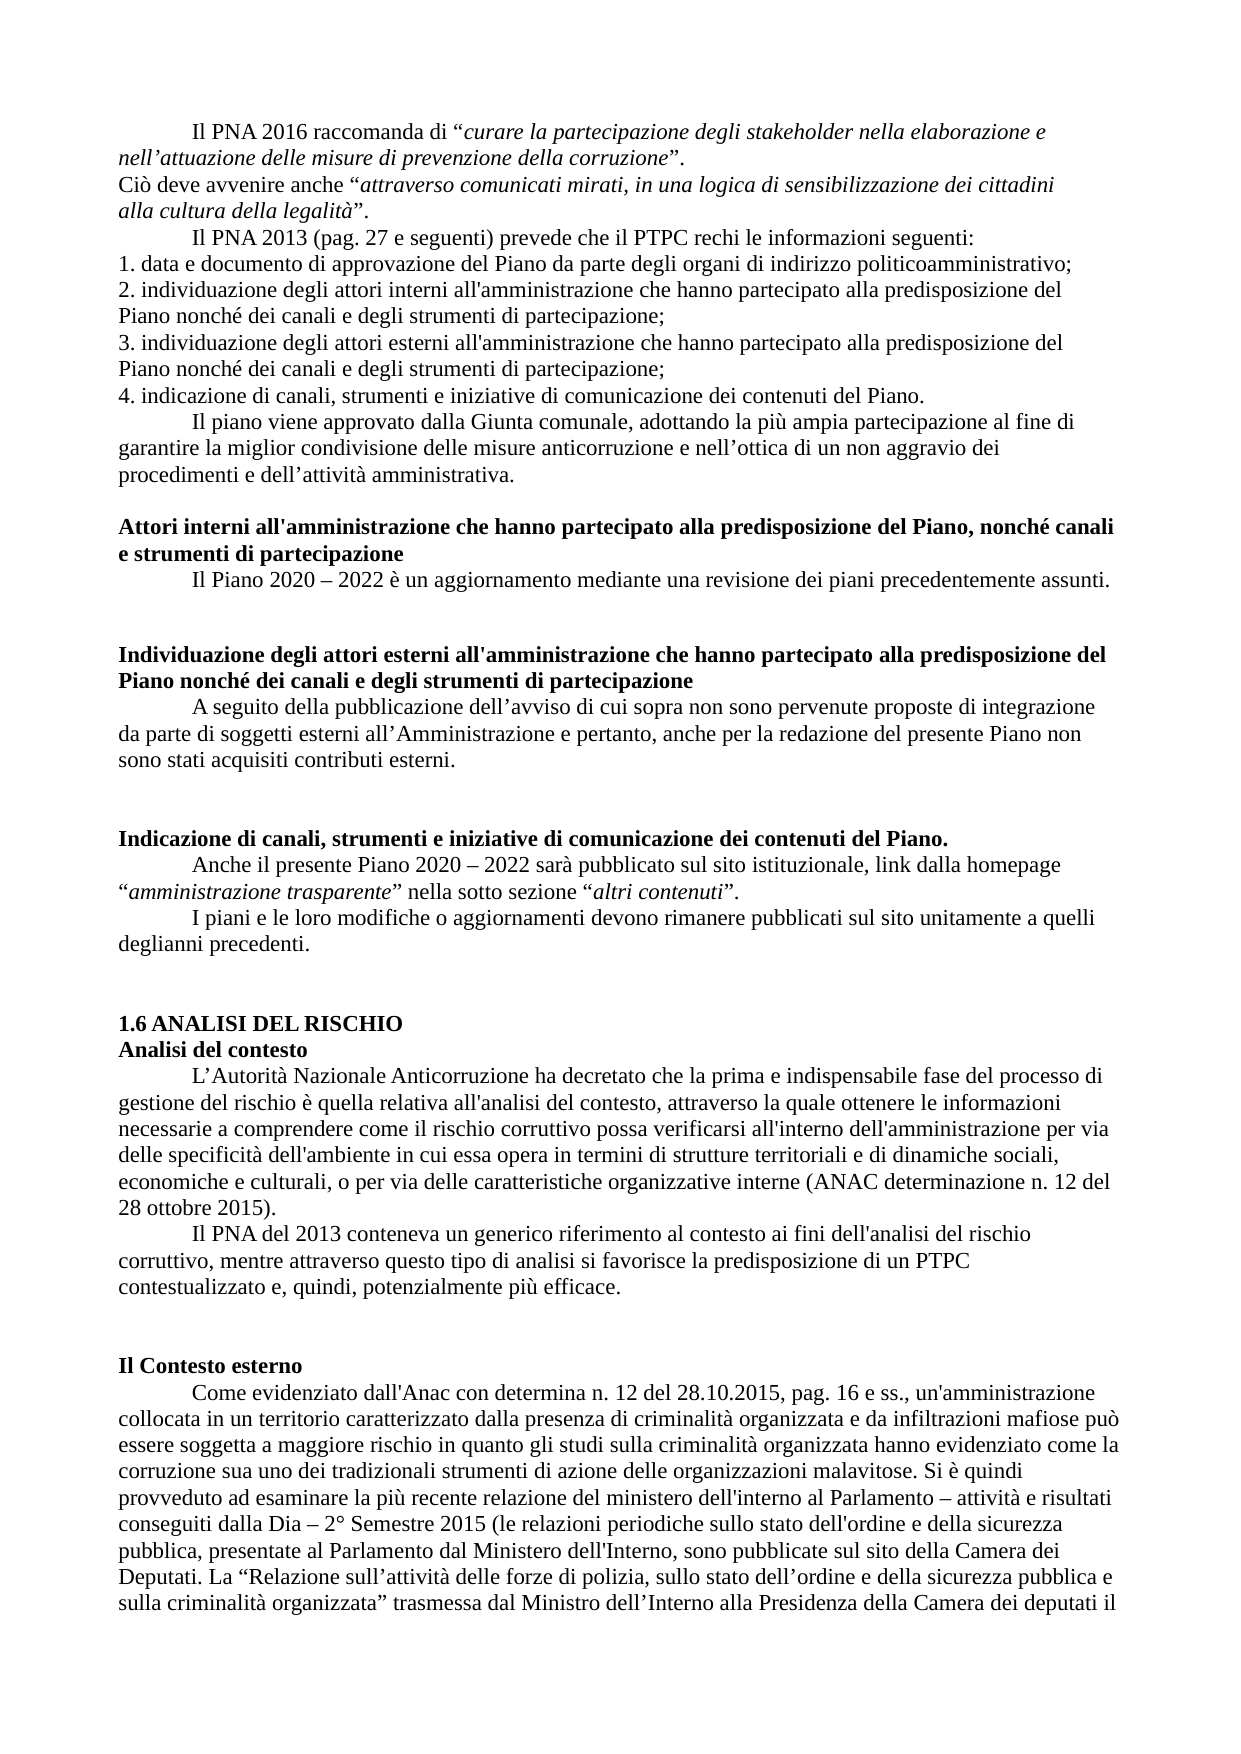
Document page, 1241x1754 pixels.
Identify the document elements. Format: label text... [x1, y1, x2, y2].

text 2. individuazione degli attori interni all'amministrazione che hanno partecipato alla predisposizione del [118, 276, 1122, 303]
text Il PNA 2016 raccomanda di “curare la partecipazione degli stakeholder nella elaborazione e [118, 118, 1122, 144]
text necessarie a comprendere come il rischio corruttivo possa verificarsi all'interno dell'amministrazione per via [118, 1115, 1122, 1141]
text 4. indicazione di canali, strumenti e iniziative di comunicazione dei contenuti del Piano. [118, 382, 1122, 408]
text conseguiti dalla Dia – 2° Semestre 2015 (le relazioni periodiche sullo stato dell'ordine e della sicurezza [118, 1510, 1122, 1537]
text nell’attuazione delle misure di prevenzione della corruzione”. [118, 144, 1122, 171]
text Attori interni all'amministrazione che hanno partecipato alla predisposizione del Piano, nonché canali [118, 513, 1122, 540]
text 1.6 ANALISI DEL RISCHIO [118, 1009, 1122, 1036]
text sulla criminalità organizzata” trasmessa dal Ministro dell’Interno alla Presidenza della Camera dei deputati il [118, 1589, 1122, 1616]
text Individuazione degli attori esterni all'amministrazione che hanno partecipato alla predisposizione del [118, 641, 1122, 667]
text 1. data e documento di approvazione del Piano da parte degli organi di indirizzo politicoamministrativo; [118, 250, 1122, 276]
text Piano nonché dei canali e degli strumenti di partecipazione [118, 667, 1122, 693]
text Il Piano 2020 – 2022 è un aggiornamento mediante una revisione dei piani precedentemente assunti. [118, 566, 1122, 592]
text economiche e culturali, o per via delle caratteristiche organizzative interne (ANAC determinazione n. 12 del [118, 1168, 1122, 1194]
text corruzione sua uno dei tradizionali strumenti di azione delle organizzazioni malavitose. Si è quindi [118, 1458, 1122, 1484]
text Ciò deve avvenire anche “attraverso comunicati mirati, in una logica di sensibilizzazione dei cittadini [118, 171, 1122, 197]
text Piano nonché dei canali e degli strumenti di partecipazione; [118, 355, 1122, 382]
text e strumenti di partecipazione [118, 540, 1122, 566]
text Il Contesto esterno [118, 1352, 1122, 1378]
text Il piano viene approvato dalla Giunta comunale, adottando la più ampia partecipazione al fine di [118, 408, 1122, 434]
text L’Autorità Nazionale Anticorruzione ha decretato che la prima e indispensabile fase del processo di [118, 1062, 1122, 1089]
text Anche il presente Piano 2020 – 2022 sarà pubblicato sul sito istituzionale, link dalla homepage [118, 851, 1122, 878]
text Il PNA del 2013 conteneva un generico riferimento al contesto ai fini dell'analisi del rischio corruttivo, mentre attraverso questo tipo di analisi si favorisce la predisposizione di un PTPC contestualizzato e, quindi, potenzialmente più efficace. [118, 1220, 1122, 1299]
text garantire la miglior condivisione delle misure anticorruzione e nell’ottica di un non aggravio dei [118, 434, 1122, 461]
text essere soggetta a maggiore rischio in quanto gli studi sulla criminalità organizzata hanno evidenziato come la [118, 1431, 1122, 1458]
text Il PNA 2013 (pag. 27 e seguenti) prevede che il PTPC rechi le informazioni seguenti: [118, 223, 1122, 250]
text “amministrazione trasparente” nella sotto sezione “altri contenuti”. [118, 878, 1122, 904]
text alla cultura della legalità”. [118, 197, 1122, 223]
text 3. individuazione degli attori esterni all'amministrazione che hanno partecipato alla predisposizione del [118, 329, 1122, 355]
text 28 ottobre 2015). [118, 1194, 1122, 1220]
text Deputati. La “Relazione sull’attività delle forze di polizia, sullo stato dell’ordine e della sicurezza pubblica e [118, 1563, 1122, 1589]
text Piano nonché dei canali e degli strumenti di partecipazione; [118, 303, 1122, 329]
text pubblica, presentate al Parlamento dal Ministero dell'Interno, sono pubblicate sul sito della Camera dei [118, 1537, 1122, 1563]
text gestione del rischio è quella relativa all'analisi del contesto, attraverso la quale ottenere le informazioni [118, 1089, 1122, 1115]
text provveduto ad esaminare la più recente relazione del ministero dell'interno al Parlamento – attività e risultati [118, 1484, 1122, 1510]
text collocata in un territorio caratterizzato dalla presenza di criminalità organizzata e da infiltrazioni mafiose può [118, 1405, 1122, 1431]
text Come evidenziato dall'Anac con determina n. 12 del 28.10.2015, pag. 16 e ss., un'amministrazione [118, 1378, 1122, 1405]
text I piani e le loro modifiche o aggiornamenti devono rimanere pubblicati sul sito unitamente a quelli deglianni precedenti. [118, 904, 1122, 957]
text Analisi del contesto [118, 1036, 1122, 1062]
text A seguito della pubblicazione dell’avviso di cui sopra non sono pervenute proposte di integrazione da parte di soggetti esterni all’Amministrazione e pertanto, anche per la redazione del presente Piano non sono stati acquisiti contributi esterni. [118, 693, 1122, 772]
text delle specificità dell'ambiente in cui essa opera in termini di strutture territoriali e di dinamiche sociali, [118, 1141, 1122, 1168]
text procedimenti e dell’attività amministrativa. [118, 461, 1122, 487]
text Indicazione di canali, strumenti e iniziative di comunicazione dei contenuti del Piano. [118, 825, 1122, 851]
